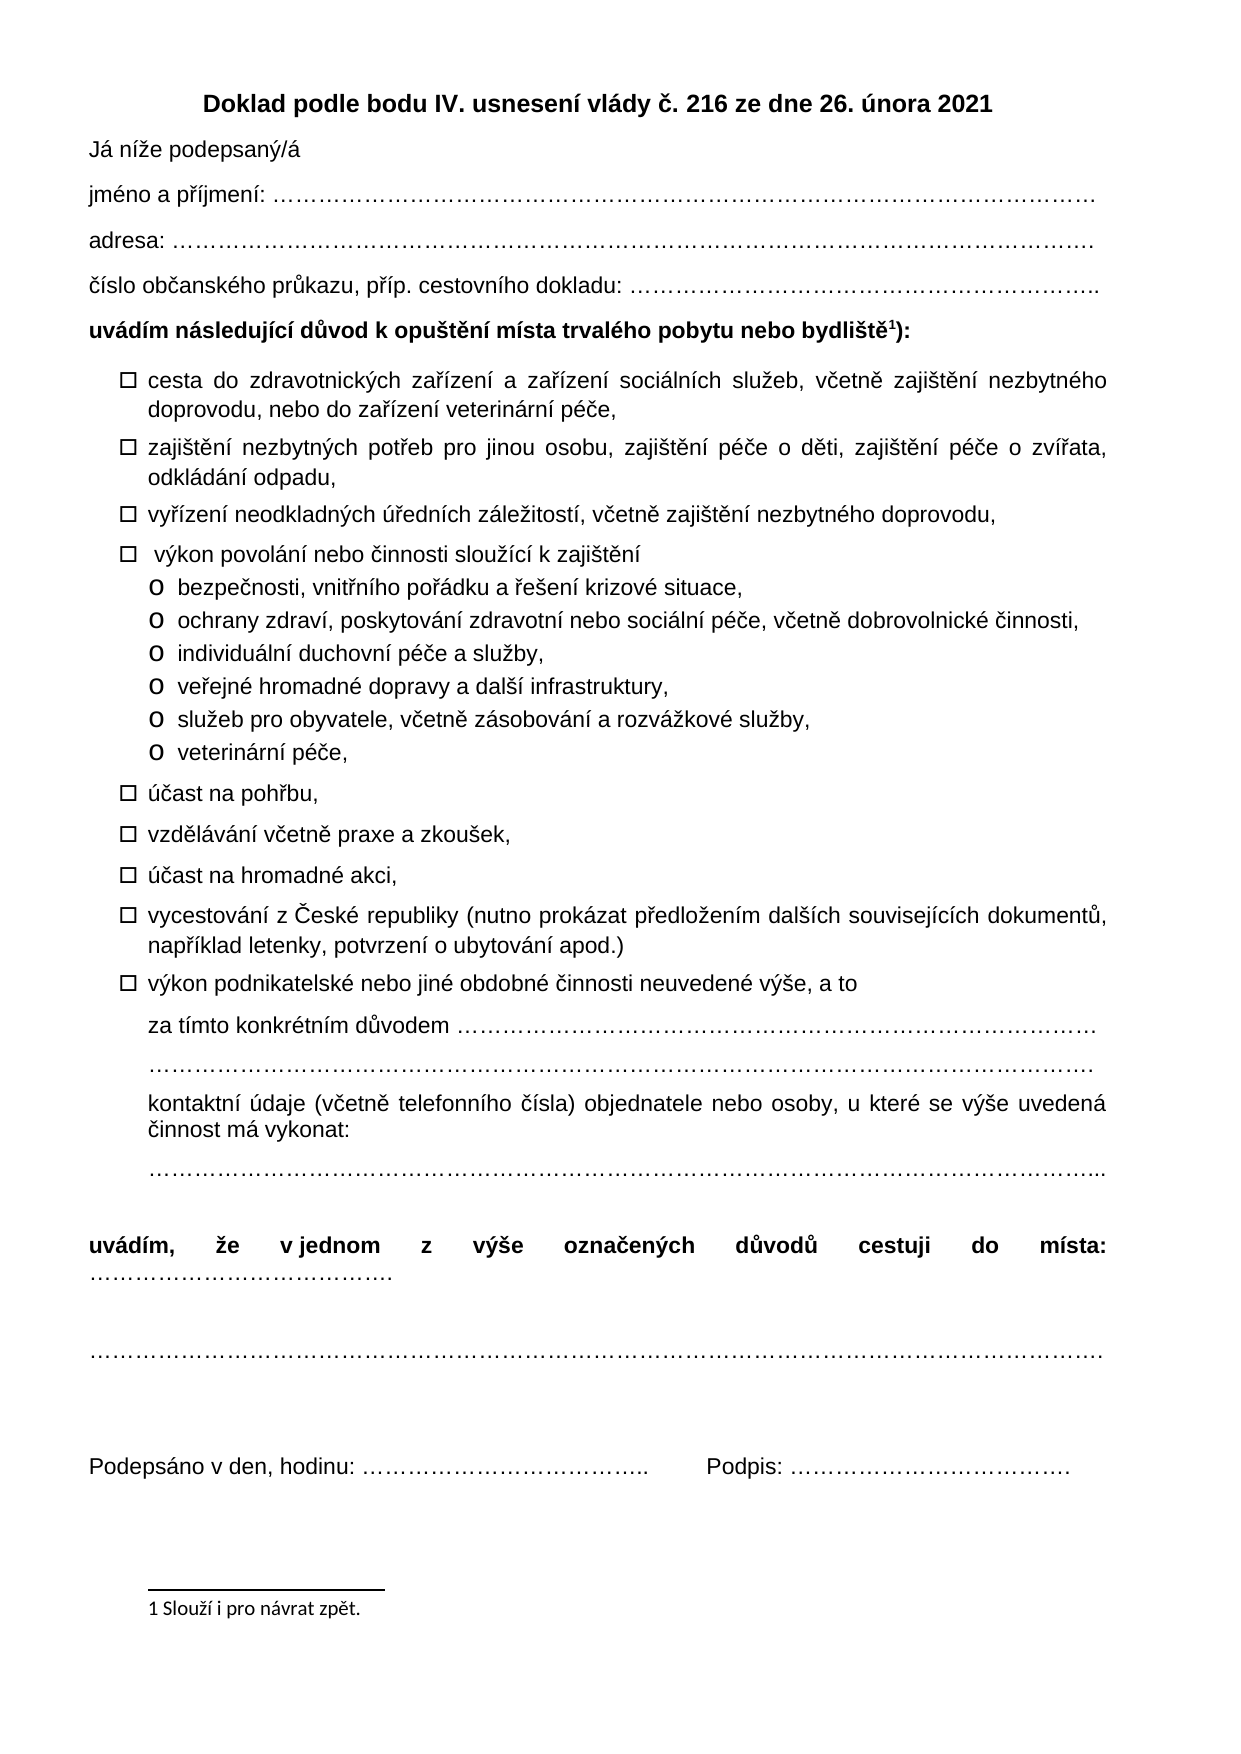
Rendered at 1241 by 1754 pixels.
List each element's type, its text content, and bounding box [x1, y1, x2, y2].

list veřejné hromadné dopravy a další infrastruktury, [148, 670, 1107, 703]
list individuální duchovní péče a služby, [148, 637, 1107, 670]
list výkon povolání nebo činnosti sloužící k zajištění [118, 531, 1107, 571]
text kontaktní údaje (včetně telefonního čísla) objednatele nebo osoby, u které se výše uvedená činnost má vykonat: [148, 1089, 1107, 1142]
text ……………………………………………………………………………………………………………. [148, 1051, 1107, 1077]
text číslo občanského průkazu, příp. cestovního dokladu: …………………………………………………….. [88, 272, 1107, 298]
text uvádím, že v jednom z výše označených důvodů cestuji do místa: …………………………………. [88, 1232, 1107, 1285]
list účast na hromadné akci, [118, 851, 1107, 892]
list cesta do zdravotnických zařízení a zařízení sociálních služeb, včetně zajištění nezbytného doprovodu, nebo do zařízení veterinární péče, [118, 356, 1107, 423]
list služeb pro obyvatele, včetně zásobování a rozvážkové služby, [148, 703, 1107, 736]
text uvádím následující důvod k opuštění místa trvalého pobytu nebo bydliště): [88, 317, 1107, 343]
text Doklad podle bodu IV. usnesení vlády č. 216 ze dne 26. února 2021 [88, 89, 1107, 117]
list ochrany zdraví, poskytování zdravotní nebo sociální péče, včetně dobrovolnické činnosti, [148, 604, 1107, 637]
list vyřízení neodkladných úředních záležitostí, včetně zajištění nezbytného doprovodu, [118, 490, 1107, 531]
text ……………………………………………………………………………………………………………………. [88, 1337, 1107, 1363]
list veterinární péče, [148, 736, 1107, 769]
list bezpečnosti, vnitřního pořádku a řešení krizové situace, [148, 571, 1107, 604]
text Podepsáno v den, hodinu: ……………………………….. Podpis: ………………………………. [88, 1453, 1107, 1479]
text za tímto konkrétním důvodem ………………………………………………………………………… [148, 1012, 1107, 1038]
text jméno a příjmení: ……………………………………………………………………………………………… [88, 181, 1107, 208]
text adresa: …………………………………………………………………………………………………………. [88, 227, 1107, 253]
list zajištění nezbytných potřeb pro jinou osobu, zajištění péče o děti, zajištění péče o zvířata, odkládání odpadu, [118, 423, 1107, 490]
text Já níže podepsaný/á [88, 136, 1107, 163]
list vzdělávání včetně praxe a zkoušek, [118, 810, 1107, 851]
list vycestování z České republiky (nutno prokázat předložením dalších souvisejících dokumentů, například letenky, potvrzení o ubytování apod.) [118, 892, 1107, 959]
list účast na pohřbu, [118, 769, 1107, 810]
text Slouží i pro návrat zpět. [148, 1596, 1093, 1621]
text ……………………………………………………………………………………………………………... [148, 1155, 1107, 1181]
list výkon podnikatelské nebo jiné obdobné činnosti neuvedené výše, a to [118, 959, 1107, 999]
